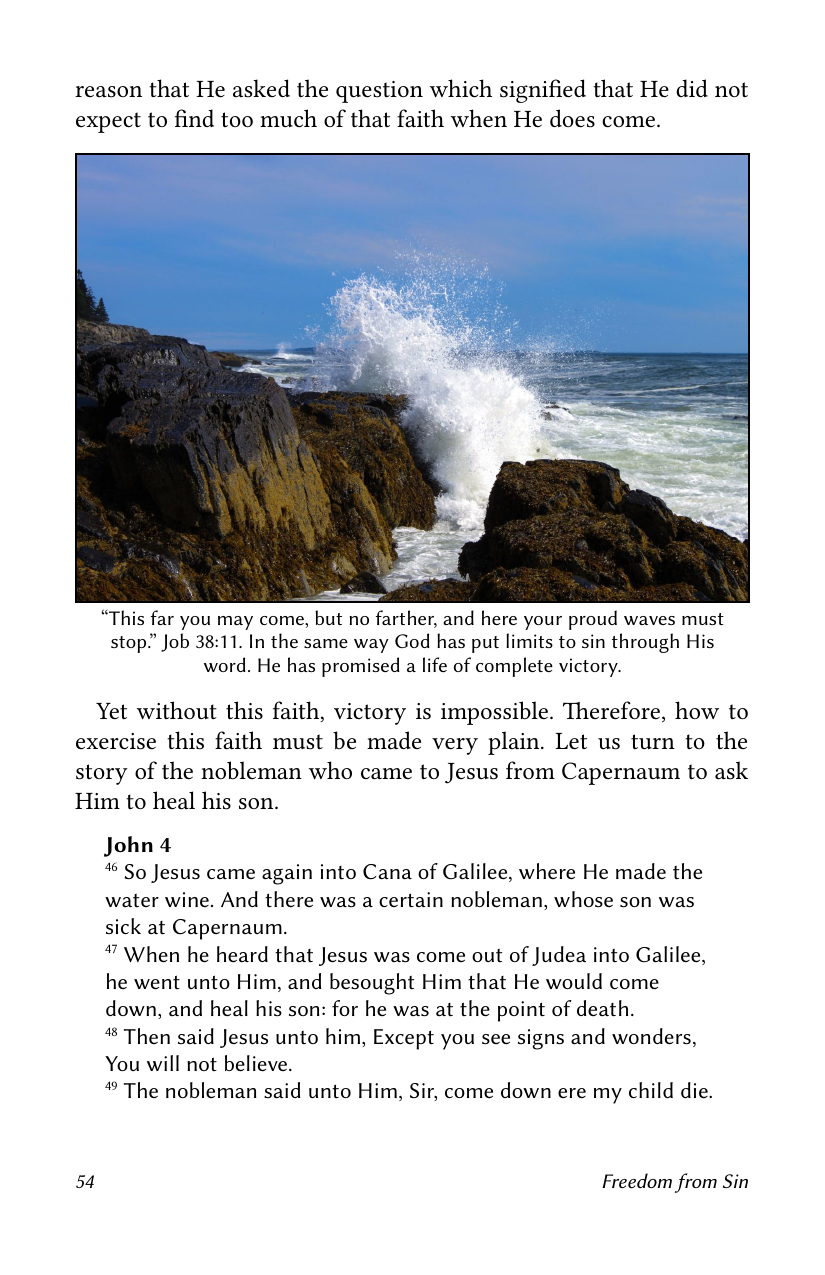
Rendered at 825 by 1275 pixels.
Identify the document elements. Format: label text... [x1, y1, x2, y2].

text reason that He asked the question which signified that He did not expect to find too much of that faith when He does come. [75, 75, 750, 133]
picture [77, 155, 748, 601]
text “This far you may come, but no farther, and here your proud waves must stop.” Job 38:11. In the same way God has put limits to sin through His word. He has promised a life of complete victory. [90, 603, 735, 678]
text Yet without this faith, victory is impossible. Therefore, how to exercise this faith must be made very plain. Let us turn to the story of the nobleman who came to Jesus from Capernaum to ask Him to heal his son. [75, 603, 750, 815]
text John 4 [105, 832, 750, 858]
text 48 Then said Jesus unto him, Except you see signs and wonders, You will not believe. [105, 1024, 720, 1077]
text 46 So Jesus came again into Cana of Galilee, where He made the water wine. And there was a certain nobleman, whose son was sick at Capernaum. [105, 859, 720, 940]
text 47 When he heard that Jesus was come out of Judea into Galilee, he went unto Him, and besought Him that He would come down, and heal his son: for he was at the point of death. [105, 941, 720, 1022]
text 49 The nobleman said unto Him, Sir, come down ere my child die. [105, 1078, 720, 1104]
